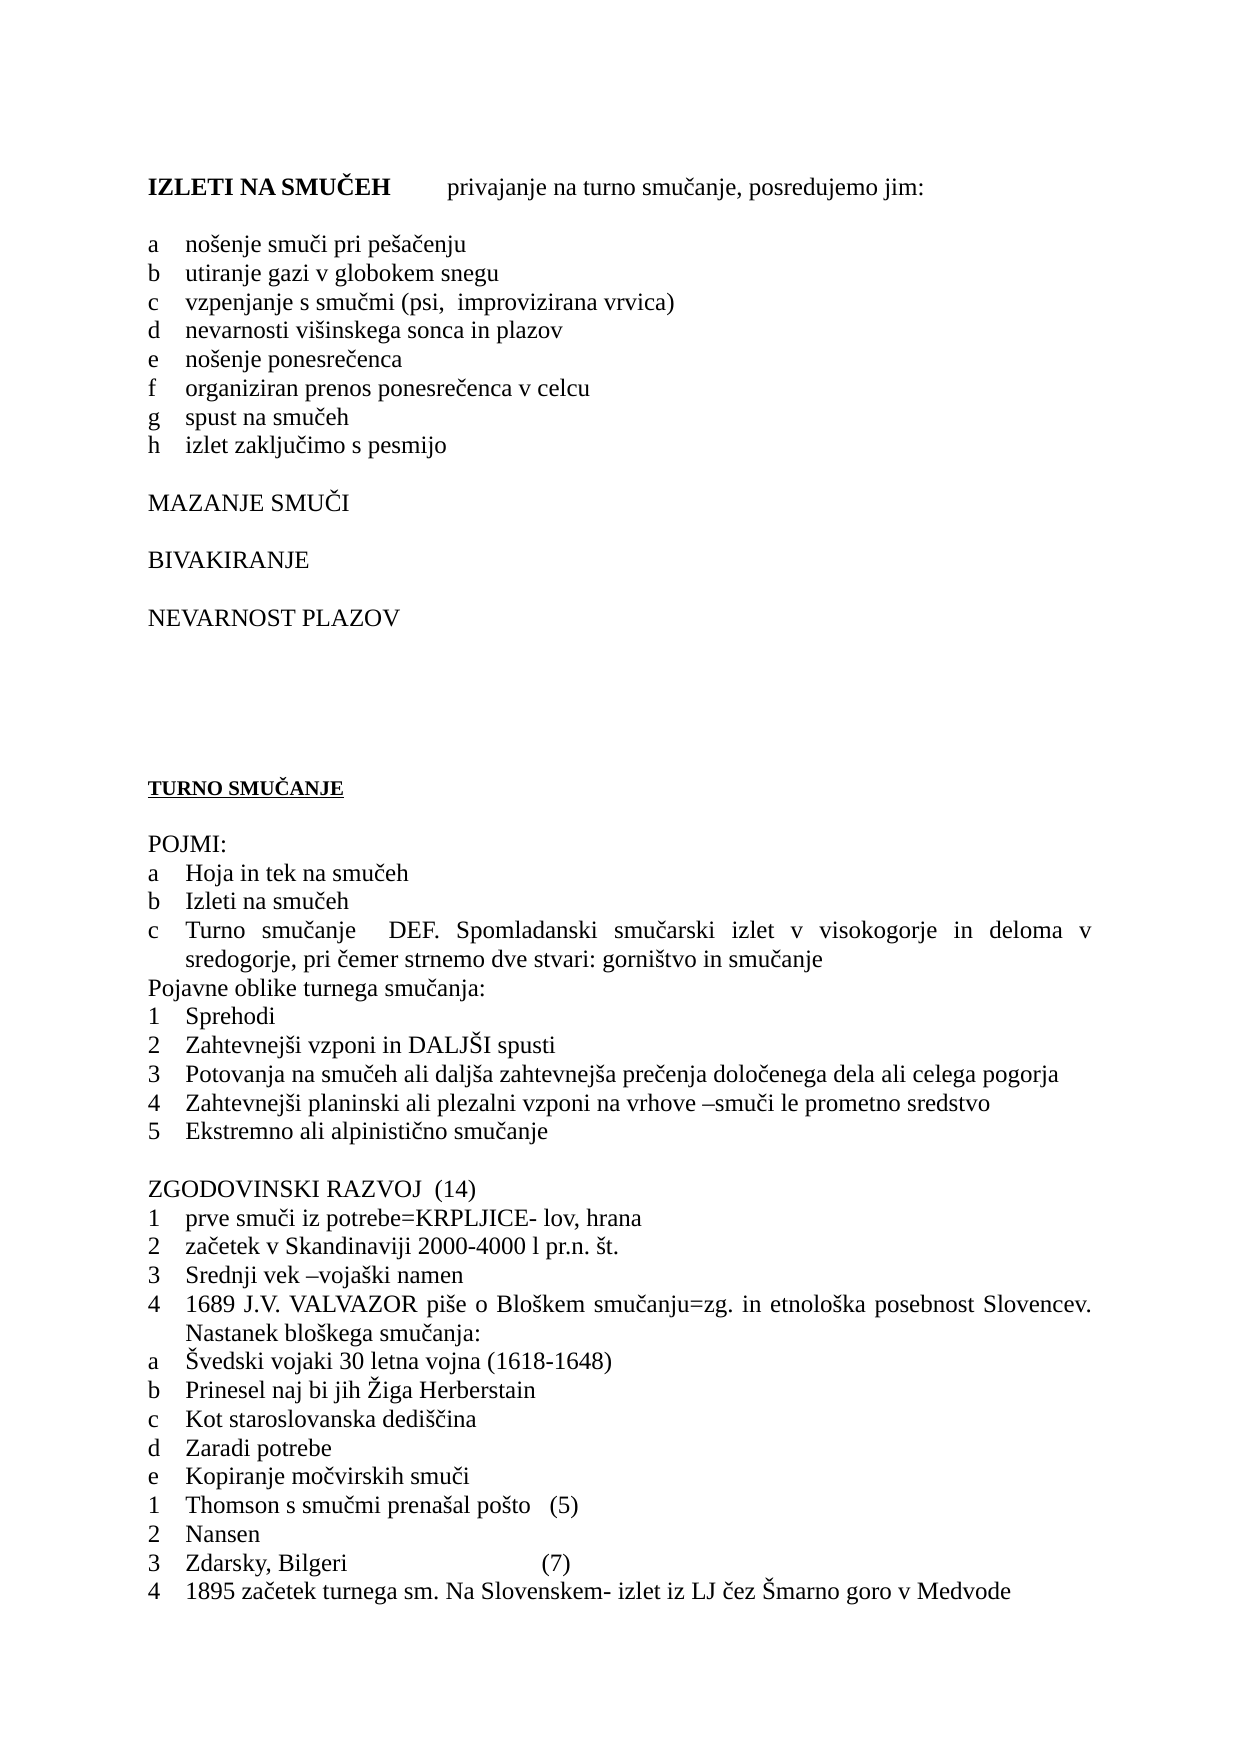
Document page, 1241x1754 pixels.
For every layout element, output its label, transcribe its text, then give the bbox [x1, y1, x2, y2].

text NEVARNOST PLAZOV [148, 603, 1093, 632]
list vzpenjanje s smučmi (psi, improvizirana vrvica) [148, 287, 1093, 315]
list Zahtevnejši planinski ali plezalni vzponi na vrhove –smuči le prometno sredstvo [148, 1088, 1093, 1116]
list Zahtevnejši vzponi in DALJŠI spusti [148, 1030, 1093, 1059]
list Srednji vek –vojaški namen [148, 1260, 1093, 1289]
list Izleti na smučeh [148, 886, 1093, 915]
list Kot staroslovanska dediščina [148, 1404, 1093, 1433]
list Hoja in tek na smučeh [148, 858, 1093, 886]
list spust na smučeh [148, 402, 1093, 430]
list organiziran prenos ponesrečenca v celcu [148, 373, 1093, 402]
text IZLETI NA SMUČEH privajanje na turno smučanje, posredujemo jim: [148, 172, 1093, 200]
text POJMI: [148, 829, 1093, 858]
list utiranje gazi v globokem snegu [148, 258, 1093, 287]
list izlet zaključimo s pesmijo [148, 430, 1093, 459]
list Ekstremno ali alpinistično smučanje [148, 1116, 1093, 1145]
list Nansen [148, 1519, 1093, 1548]
subtitle TURNO SMUČANJE [148, 776, 1093, 800]
list nošenje ponesrečenca [148, 344, 1093, 373]
list Zdarsky, Bilgeri (7) [148, 1548, 1093, 1576]
text ZGODOVINSKI RAZVOJ (14) [148, 1174, 1093, 1203]
list Potovanja na smučeh ali daljša zahtevnejša prečenja določenega dela ali celega pogorja [148, 1059, 1093, 1088]
list Švedski vojaki 30 letna vojna (1618-1648) [148, 1346, 1093, 1375]
list prve smuči iz potrebe=KRPLJICE- lov, hrana [148, 1203, 1093, 1231]
text BIVAKIRANJE [148, 545, 1093, 574]
list začetek v Skandinaviji 2000-4000 l pr.n. št. [148, 1231, 1093, 1260]
list Thomson s smučmi prenašal pošto (5) [148, 1490, 1093, 1519]
list Turno smučanje DEF. Spomladanski smučarski izlet v visokogorje in deloma v sredogorje, pri čemer strnemo dve stvari: gorništvo in smučanje [148, 915, 1093, 973]
list nevarnosti višinskega sonca in plazov [148, 315, 1093, 344]
list 1689 J.V. VALVAZOR piše o Bloškem smučanju=zg. in etnološka posebnost Slovencev. Nastanek bloškega smučanja: [148, 1289, 1093, 1346]
list Sprehodi [148, 1001, 1093, 1030]
text MAZANJE SMUČI [148, 488, 1093, 517]
list 1895 začetek turnega sm. Na Slovenskem- izlet iz LJ čez Šmarno goro v Medvode [148, 1576, 1093, 1605]
list Kopiranje močvirskih smuči [148, 1461, 1093, 1490]
list Zaradi potrebe [148, 1433, 1093, 1461]
text Pojavne oblike turnega smučanja: [148, 973, 1093, 1001]
list Prinesel naj bi jih Žiga Herberstain [148, 1375, 1093, 1404]
list nošenje smuči pri pešačenju [148, 229, 1093, 258]
